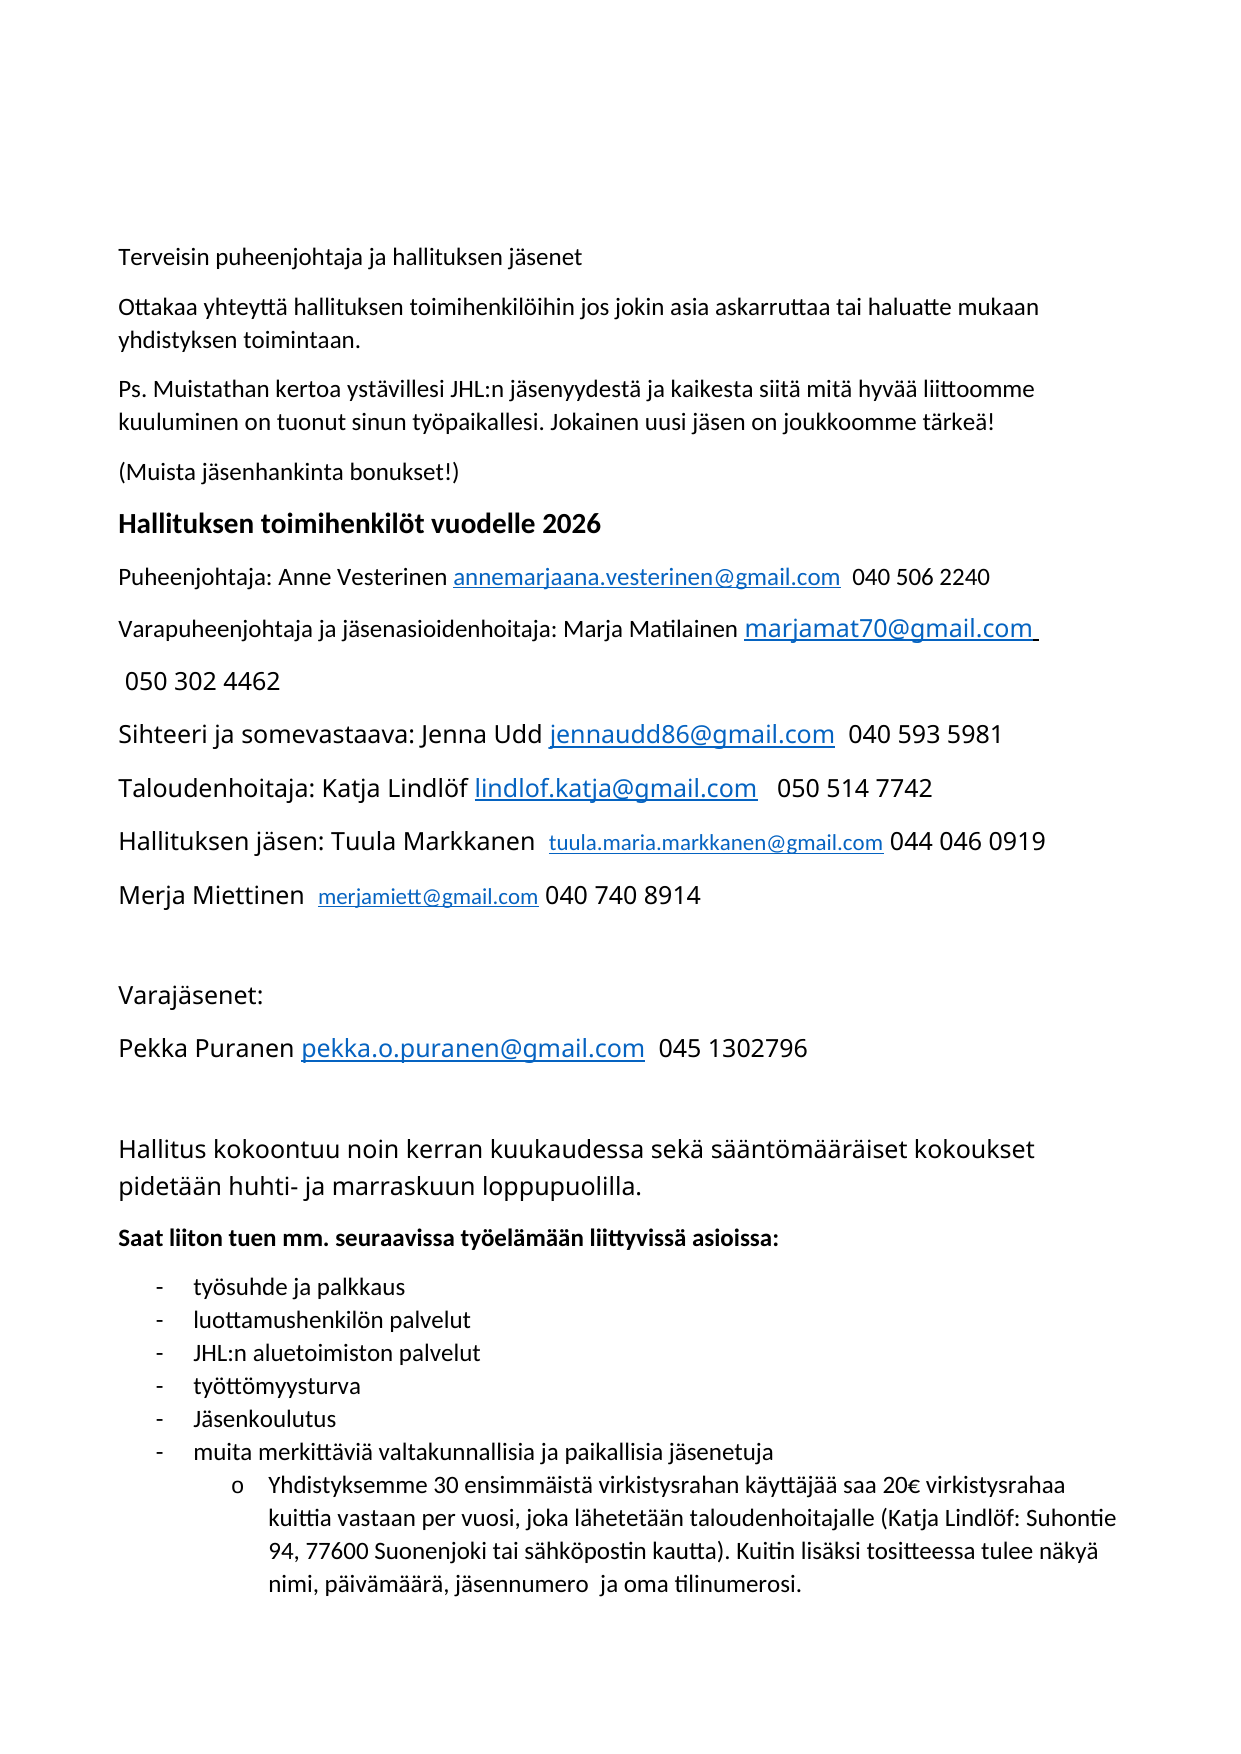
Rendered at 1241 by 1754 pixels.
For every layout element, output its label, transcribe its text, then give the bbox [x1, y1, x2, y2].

list työsuhde ja palkkaus [156, 1271, 1122, 1302]
list luottamushenkilön palvelut [156, 1304, 1122, 1335]
list työttömyysturva [156, 1370, 1122, 1401]
text Sihteeri ja somevastaava: Jenna Udd jennaudd86@gmail.com 040 593 5981 [118, 717, 1122, 751]
text Pekka Puranen pekka.o.puranen@gmail.com 045 1302796 [118, 1031, 1122, 1065]
text Terveisin puheenjohtaja ja hallituksen jäsenet [118, 241, 1122, 272]
text Saat liiton tuen mm. seuraavissa työelämään liittyvissä asioissa: [118, 1222, 1122, 1252]
text Puheenjohtaja: Anne Vesterinen annemarjaana.vesterinen@gmail.com 040 506 2240 [118, 561, 1122, 591]
text Ps. Muistathan kertoa ystävillesi JHL:n jäsenyydestä ja kaikesta siitä mitä hyvää liittoomme kuuluminen on tuonut sinun työpaikallesi. Jokainen uusi jäsen on joukkoomme tärkeä! [118, 373, 1122, 437]
text Merja Miettinen merjamiett@gmail.com 040 740 8914 [118, 877, 1122, 911]
text 050 302 4462 [118, 664, 1122, 698]
list Jäsenkoulutus [156, 1403, 1122, 1433]
text Hallituksen jäsen: Tuula Markkanen tuula.maria.markkanen@gmail.com 044 046 0919 [118, 824, 1122, 858]
list Yhdistyksemme 30 ensimmäistä virkistysrahan käyttäjää saa 20€ virkistysrahaa kuittia vastaan per vuosi, joka lähetetään taloudenhoitajalle (Katja Lindlöf: Suhontie 94, 77600 Suonenjoki tai sähköpostin kautta). Kuitin lisäksi tositteessa tulee näkyä nimi, päivämäärä, jäsennumero ja oma tilinumerosi. [231, 1469, 1122, 1599]
list JHL:n aluetoimiston palvelut [156, 1337, 1122, 1368]
text Varajäsenet: [118, 978, 1122, 1012]
text Taloudenhoitaja: Katja Lindlöf lindlof.katja@gmail.com 050 514 7742 [118, 771, 1122, 804]
text (Muista jäsenhankinta bonukset!) [118, 456, 1122, 486]
text Ottakaa yhteyttä hallituksen toimihenkilöihin jos jokin asia askarruttaa tai haluatte mukaan yhdistyksen toimintaan. [118, 291, 1122, 354]
text Hallituksen toimihenkilöt vuodelle 2026 [118, 506, 1122, 541]
list muita merkittäviä valtakunnallisia ja paikallisia jäsenetuja [156, 1436, 1122, 1466]
text Varapuheenjohtaja ja jäsenasioidenhoitaja: Marja Matilainen marjamat70@gmail.com [118, 610, 1122, 644]
text Hallitus kokoontuu noin kerran kuukaudessa sekä sääntömääräiset kokoukset pidetään huhti- ja marraskuun loppupuolilla. [118, 1131, 1122, 1202]
